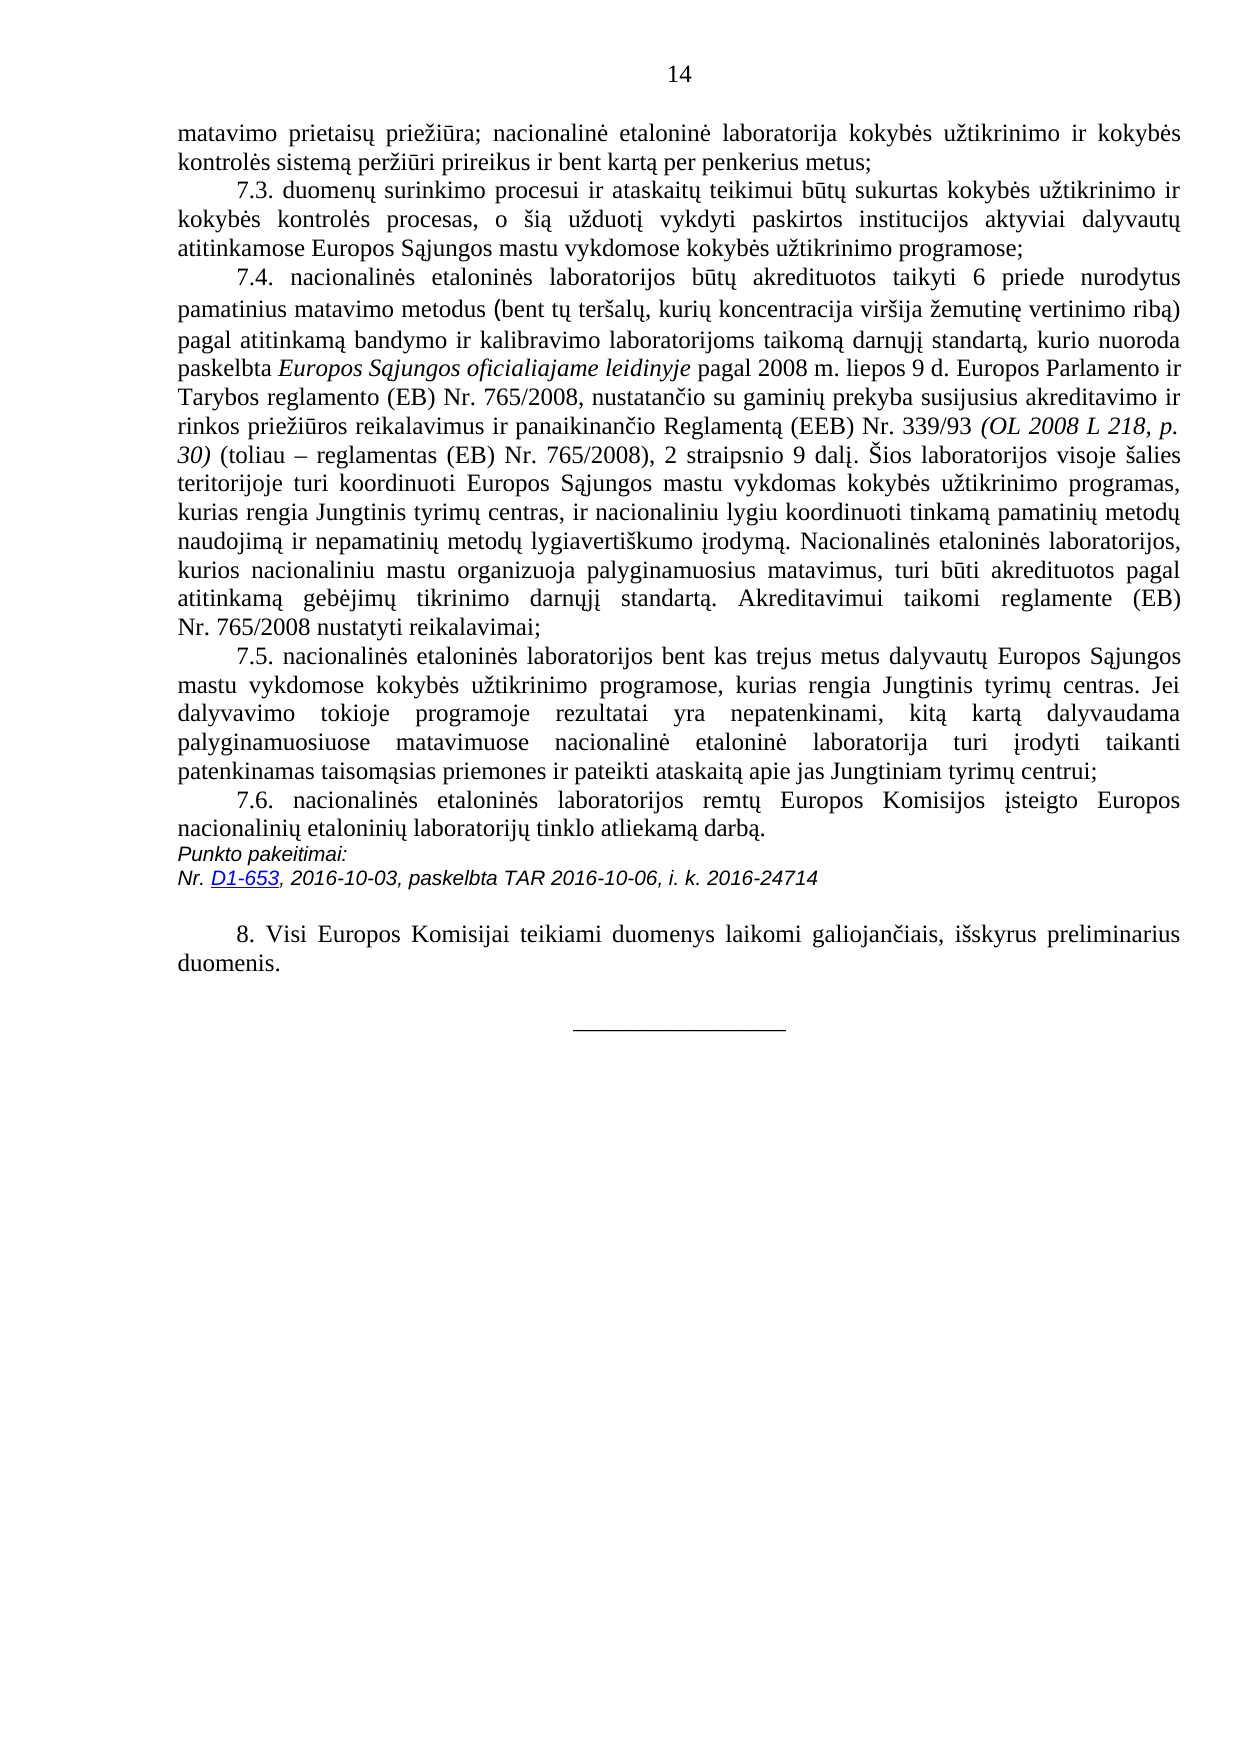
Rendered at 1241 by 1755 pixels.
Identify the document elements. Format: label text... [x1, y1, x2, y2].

text 7.4. nacionalinės etaloninės laboratorijos būtų akredituotos taikyti 6 priede nurodytus pamatinius matavimo metodus (bent tų teršalų, kurių koncentracija viršija žemutinę vertinimo ribą) pagal atitinkamą bandymo ir kalibravimo laboratorijoms taikomą darnųjį standartą, kurio nuoroda paskelbta Europos Sąjungos oficialiajame leidinyje pagal 2008 m. liepos 9 d. Europos Parlamento ir Tarybos reglamento (EB) Nr. 765/2008, nustatančio su gaminių prekyba susijusius akreditavimo ir rinkos priežiūros reikalavimus ir panaikinančio Reglamentą (EEB) Nr. 339/93 (OL 2008 L 218, p. 30) (toliau – reglamentas (EB) Nr. 765/2008), 2 straipsnio 9 dalį. Šios laboratorijos visoje šalies teritorijoje turi koordinuoti Europos Sąjungos mastu vykdomas kokybės užtikrinimo programas, kurias rengia Jungtinis tyrimų centras, ir nacionaliniu lygiu koordinuoti tinkamą pamatinių metodų naudojimą ir nepamatinių metodų lygiavertiškumo įrodymą. Nacionalinės etaloninės laboratorijos, kurios nacionaliniu mastu organizuoja palyginamuosius matavimus, turi būti akredituotos pagal atitinkamą gebėjimų tikrinimo darnųjį standartą. Akreditavimui taikomi reglamente (EB) Nr. 765/2008 nustatyti reikalavimai; [177, 262, 1181, 641]
text 7.6. nacionalinės etaloninės laboratorijos remtų Europos Komisijos įsteigto Europos nacionalinių etaloninių laboratorijų tinklo atliekamą darbą. [177, 785, 1181, 842]
text 7.3. duomenų surinkimo procesui ir ataskaitų teikimui būtų sukurtas kokybės užtikrinimo ir kokybės kontrolės procesas, o šią užduotį vykdyti paskirtos institucijos aktyviai dalyvautų atitinkamose Europos Sąjungos mastu vykdomose kokybės užtikrinimo programose; [177, 176, 1181, 262]
text Nr. D1-653, 2016-10-03, paskelbta TAR 2016-10-06, i. k. 2016-24714 [177, 866, 1181, 890]
text _________________ [177, 1005, 1181, 1034]
text 7.5. nacionalinės etaloninės laboratorijos bent kas trejus metus dalyvautų Europos Sąjungos mastu vykdomose kokybės užtikrinimo programose, kurias rengia Jungtinis tyrimų centras. Jei dalyvavimo tokioje programoje rezultatai yra nepatenkinami, kitą kartą dalyvaudama palyginamuosiuose matavimuose nacionalinė etaloninė laboratorija turi įrodyti taikanti patenkinamas taisomąsias priemones ir pateikti ataskaitą apie jas Jungtiniam tyrimų centrui; [177, 641, 1181, 785]
text Punkto pakeitimai: [177, 842, 1181, 866]
text 8. Visi Europos Komisijai teikiami duomenys laikomi galiojančiais, išskyrus preliminarius duomenis. [177, 919, 1181, 976]
text matavimo prietaisų priežiūra; nacionalinė etaloninė laboratorija kokybės užtikrinimo ir kokybės kontrolės sistemą peržiūri prireikus ir bent kartą per penkerius metus; [177, 118, 1181, 176]
